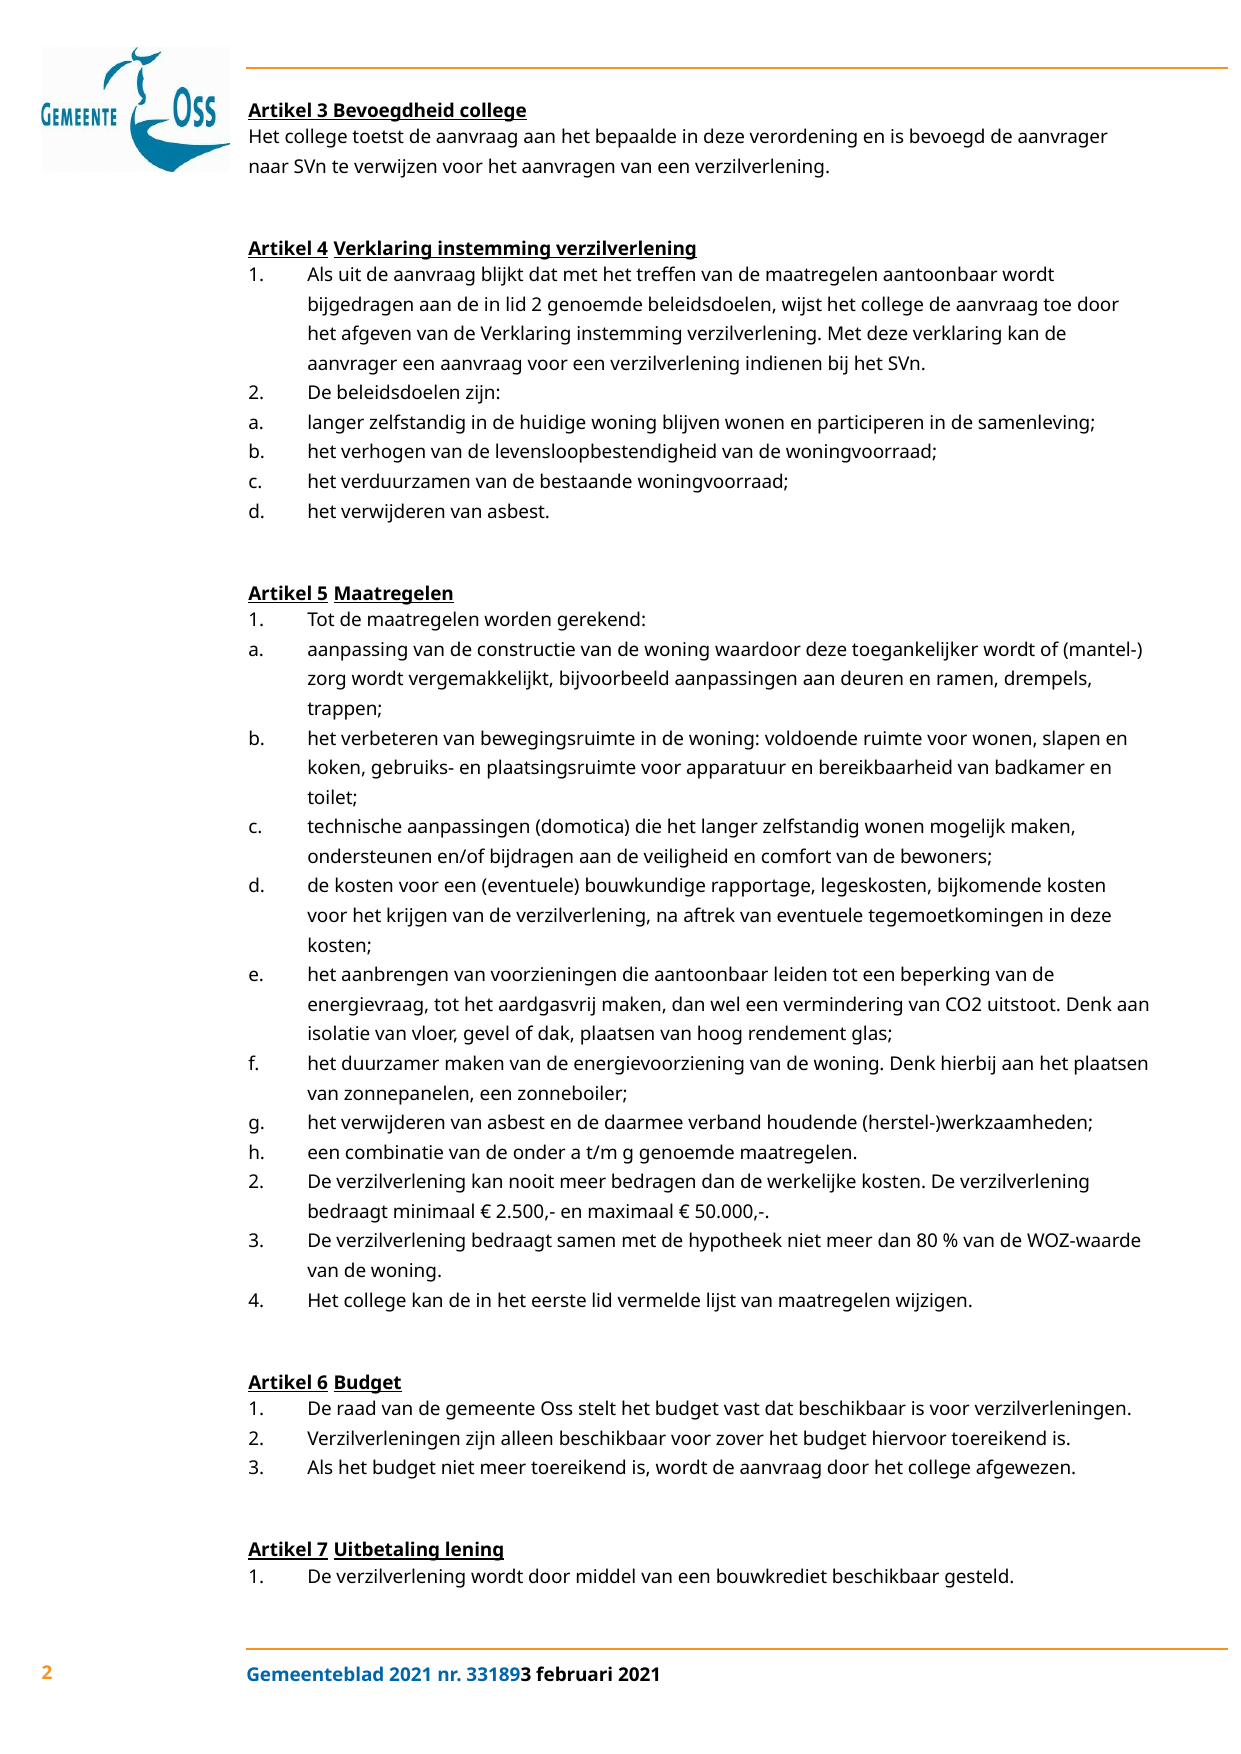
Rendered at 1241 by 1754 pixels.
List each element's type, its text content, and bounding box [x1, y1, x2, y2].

text Artikel 3 Bevoegdheid college [248, 95, 1152, 123]
text Artikel 4 Verklaring instemming verzilverlening [248, 233, 1152, 261]
list technische aanpassingen (domotica) die het langer zelfstandig wonen mogelijk maken, ondersteunen en/of bijdragen aan de veiligheid en comfort van de bewoners; [248, 813, 1152, 869]
picture [41, 47, 231, 172]
list een combinatie van de onder a t/m g genoemde maatregelen. [248, 1139, 1152, 1164]
list het verbeteren van bewegingsruimte in de woning: voldoende ruimte voor wonen, slapen en koken, gebruiks- en plaatsingsruimte voor apparatuur en bereikbaarheid van badkamer en toilet; [248, 725, 1152, 809]
text Artikel 5 Maatregelen [248, 578, 1152, 606]
list De beleidsdoelen zijn: [248, 379, 1152, 405]
list Verzilverleningen zijn alleen beschikbaar voor zover het budget hiervoor toereikend is. [248, 1425, 1152, 1451]
list De verzilverlening wordt door middel van een bouwkrediet beschikbaar gesteld. [248, 1563, 1152, 1588]
list Als uit de aanvraag blijkt dat met het treffen van de maatregelen aantoonbaar wordt bijgedragen aan de in lid 2 genoemde beleidsdoelen, wijst het college de aanvraag toe door het afgeven van de Verklaring instemming verzilverlening. Met deze verklaring kan de aanvrager een aanvraag voor een verzilverlening indienen bij het SVn. [248, 261, 1152, 376]
text Artikel 7 Uitbetaling lening [248, 1534, 1152, 1563]
list het verduurzamen van de bestaande woningvoorraad; [248, 468, 1152, 494]
list het aanbrengen van voorzieningen die aantoonbaar leiden tot een beperking van de energievraag, tot het aardgasvrij maken, dan wel een vermindering van CO2 uitstoot. Denk aan isolatie van vloer, gevel of dak, plaatsen van hoog rendement glas; [248, 961, 1152, 1046]
list het verwijderen van asbest en de daarmee verband houdende (herstel-)werkzaamheden; [248, 1109, 1152, 1135]
list langer zelfstandig in de huidige woning blijven wonen en participeren in de samenleving; [248, 409, 1152, 435]
list de kosten voor een (eventuele) bouwkundige rapportage, legeskosten, bijkomende kosten voor het krijgen van de verzilverlening, na aftrek van eventuele tegemoetkomingen in deze kosten; [248, 873, 1152, 957]
list aanpassing van de constructie van de woning waardoor deze toegankelijker wordt of (mantel-) zorg wordt vergemakkelijkt, bijvoorbeeld aanpassingen aan deuren en ramen, drempels, trappen; [248, 636, 1152, 721]
text Het college toetst de aanvraag aan het bepaalde in deze verordening en is bevoegd de aanvrager naar SVn te verwijzen voor het aanvragen van een verzilverlening. [248, 123, 1152, 178]
list Het college kan de in het eerste lid vermelde lijst van maatregelen wijzigen. [248, 1287, 1152, 1312]
list De verzilverlening bedraagt samen met de hypotheek niet meer dan 80 % van de WOZ-waarde van de woning. [248, 1228, 1152, 1283]
list het verhogen van de levensloopbestendigheid van de woningvoorraad; [248, 439, 1152, 464]
list Als het budget niet meer toereikend is, wordt de aanvraag door het college afgewezen. [248, 1454, 1152, 1480]
text Artikel 6 Budget [248, 1367, 1152, 1395]
list De verzilverlening kan nooit meer bedragen dan de werkelijke kosten. De verzilverlening bedraagt minimaal € 2.500,- en maximaal € 50.000,-. [248, 1168, 1152, 1224]
list Tot de maatregelen worden gerekend: [248, 606, 1152, 632]
list De raad van de gemeente Oss stelt het budget vast dat beschikbaar is voor verzilverleningen. [248, 1395, 1152, 1421]
list het duurzamer maken van de energievoorziening van de woning. Denk hierbij aan het plaatsen van zonnepanelen, een zonneboiler; [248, 1050, 1152, 1105]
list het verwijderen van asbest. [248, 498, 1152, 524]
